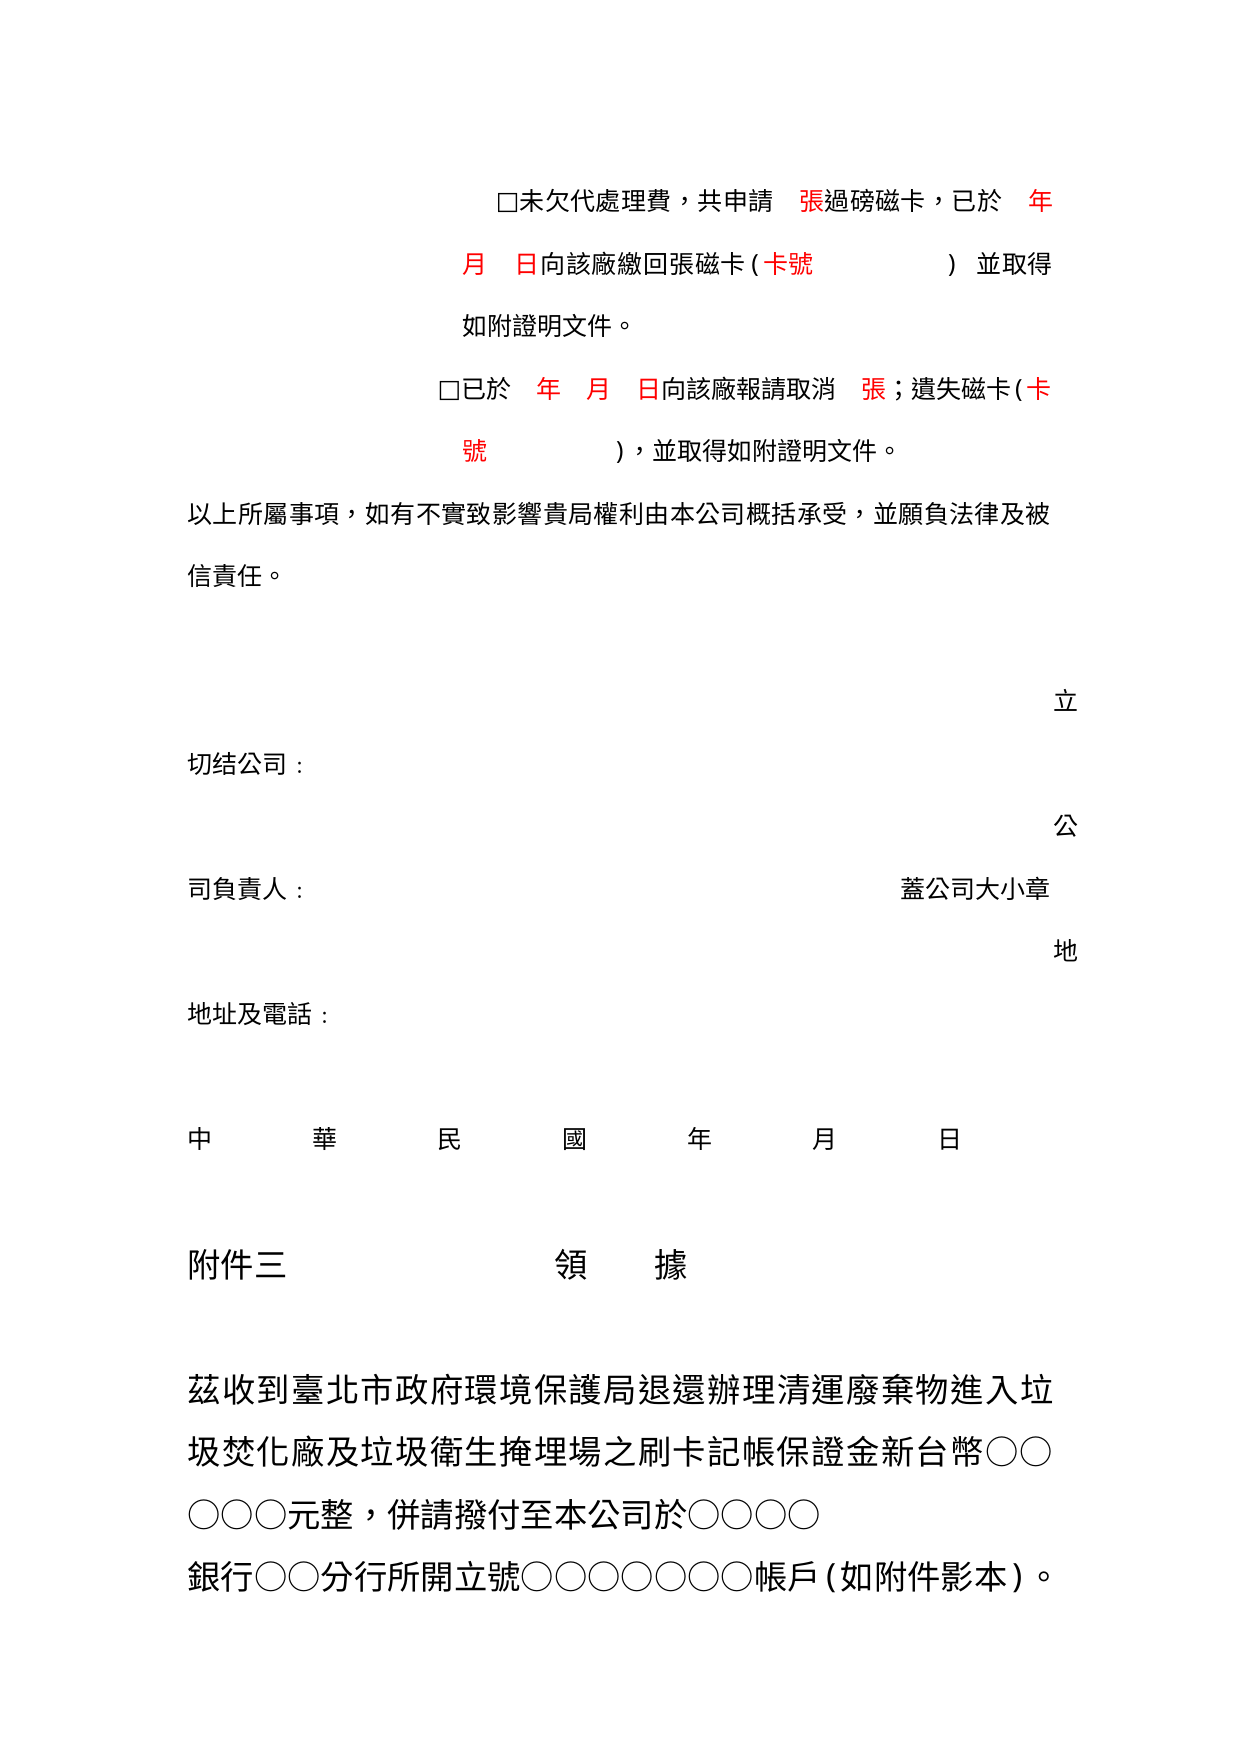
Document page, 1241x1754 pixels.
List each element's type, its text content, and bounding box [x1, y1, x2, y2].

text 中 華 民 國 年 月 日 [187, 1096, 1053, 1158]
text 銀行○○分行所開立號○○○○○○○帳戶(如附件影本)。 [187, 1533, 1053, 1596]
text 茲收到臺北市政府環境保護局退還辦理清運廢棄物進入垃圾焚化廠及垃圾衛生掩埋場之刷卡記帳保證金新台幣○○○○○元整，併請撥付至本公司於○○○○ [187, 1346, 1053, 1533]
text 立切结公司﹕ [187, 658, 1053, 783]
text □已於 年 月 日向該廠報請取消 張；遺失磁卡(卡 [437, 346, 1053, 408]
text □未欠代處理費，共申請 張過磅磁卡，已於 年 月 日向該廠繳回張磁卡(卡號 ) 並取得如附證明文件。 [187, 158, 1053, 346]
text 公司負責人﹕ 蓋公司大小章 [187, 783, 1053, 908]
text 附件三 領 據 [187, 1221, 1053, 1283]
text 號 )，並取得如附證明文件。 [437, 408, 1053, 471]
text 地地址及電話﹕ [187, 908, 1053, 1033]
text 以上所屬事項，如有不實致影響貴局權利由本公司概括承受，並願負法律及被信責任。 [187, 471, 1053, 596]
